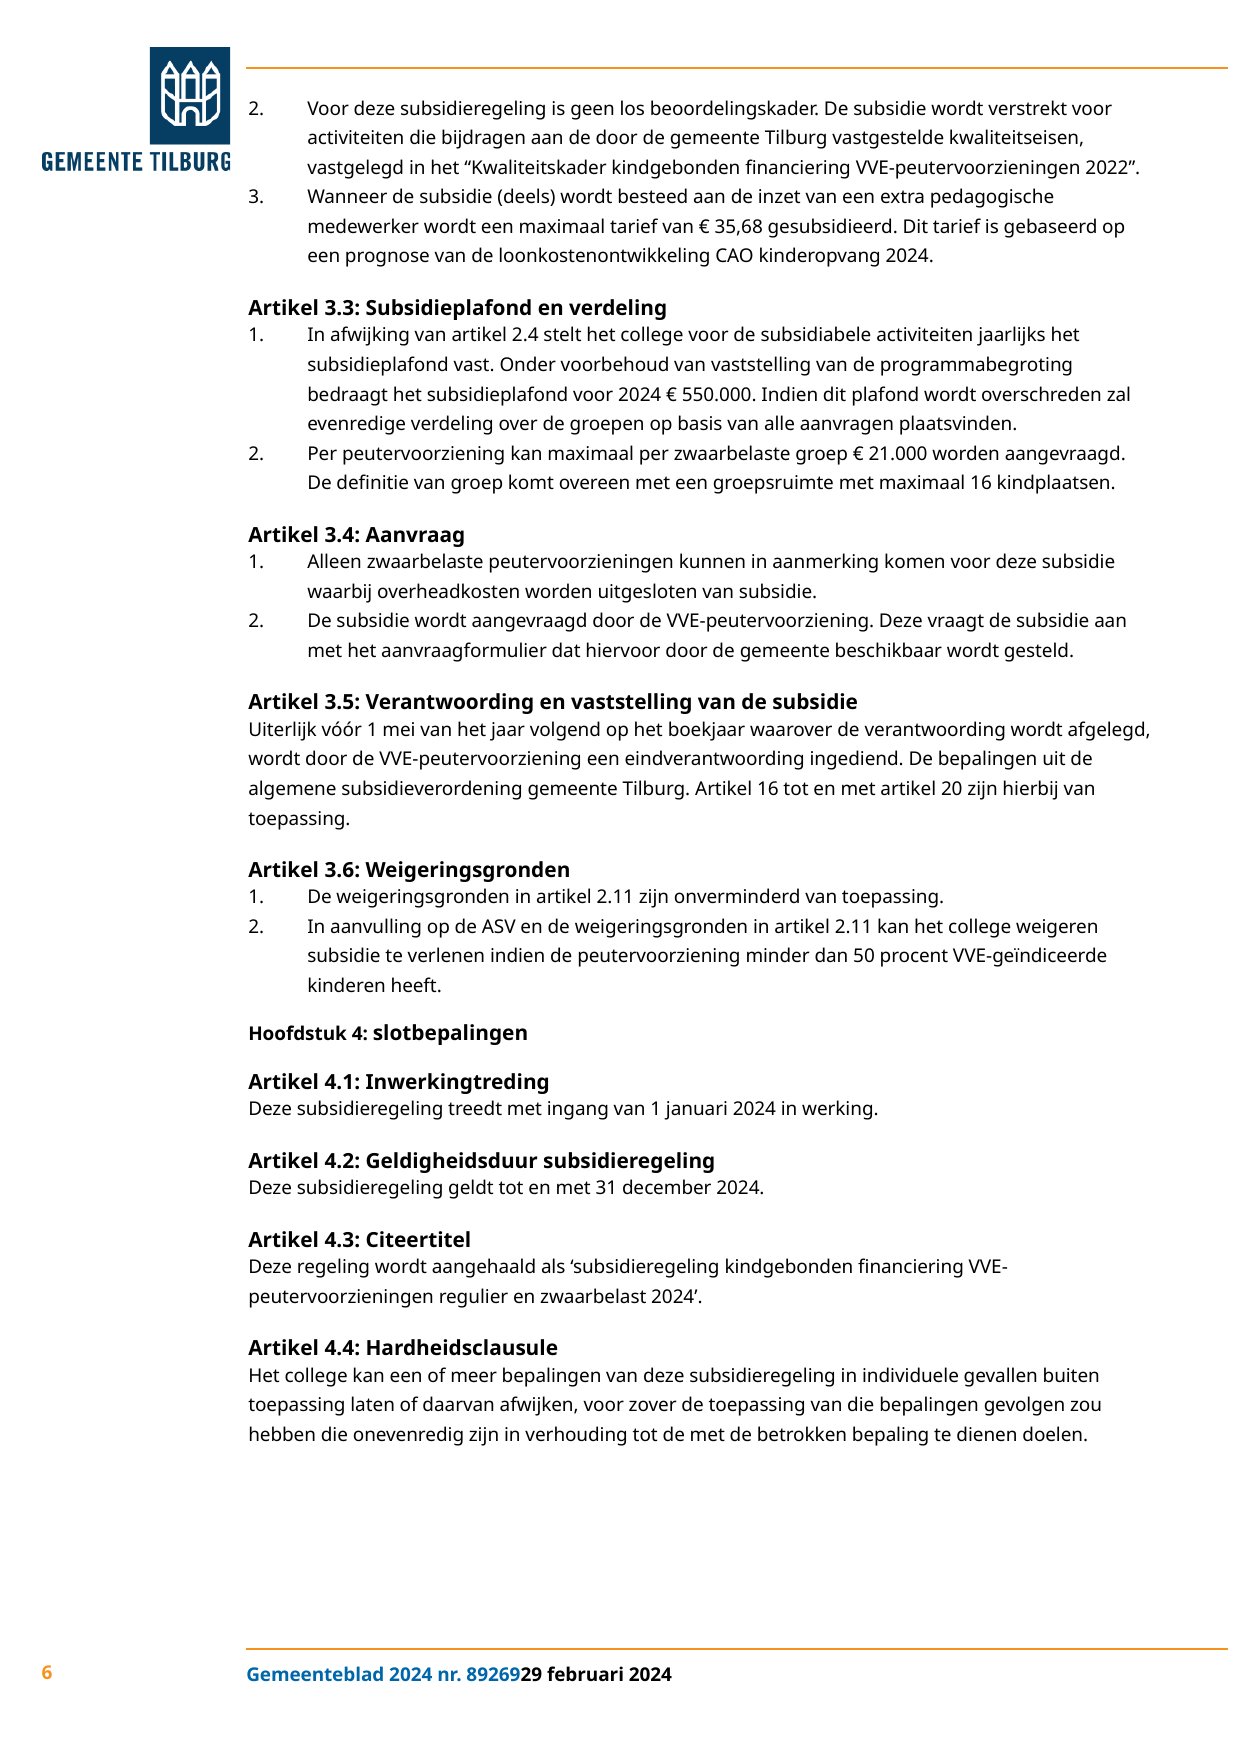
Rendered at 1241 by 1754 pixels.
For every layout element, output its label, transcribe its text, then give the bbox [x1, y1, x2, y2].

list Per peutervoorziening kan maximaal per zwaarbelaste groep € 21.000 worden aangevraagd. De definitie van groep komt overeen met een groepsruimte met maximaal 16 kindplaatsen. [248, 440, 1152, 495]
list Voor deze subsidieregeling is geen los beoordelingskader. De subsidie wordt verstrekt voor activiteiten die bijdragen aan de door de gemeente Tilburg vastgestelde kwaliteitseisen, vastgelegd in het “Kwaliteitskader kindgebonden financiering VVE-peutervoorzieningen 2022”. [248, 95, 1152, 180]
list De subsidie wordt aangevraagd door de VVE-peutervoorziening. Deze vraagt de subsidie aan met het aanvraagformulier dat hiervoor door de gemeente beschikbaar wordt gesteld. [248, 607, 1152, 663]
text Artikel 3.6: Weigeringsgronden [248, 855, 1152, 883]
text Artikel 4.1: Inwerkingtreding [248, 1067, 1152, 1096]
text Artikel 3.5: Verantwoording en vaststelling van de subsidie [248, 687, 1152, 716]
list De weigeringsgronden in artikel 2.11 zijn onverminderd van toepassing. [248, 883, 1152, 909]
list In aanvulling op de ASV en de weigeringsgronden in artikel 2.11 kan het college weigeren subsidie te verlenen indien de peutervoorziening minder dan 50 procent VVE-geïndiceerde kinderen heeft. [248, 913, 1152, 998]
picture [41, 47, 231, 172]
text Uiterlijk vóór 1 mei van het jaar volgend op het boekjaar waarover de verantwoording wordt afgelegd, wordt door de VVE-peutervoorziening een eindverantwoording ingediend. De bepalingen uit de algemene subsidieverordening gemeente Tilburg. Artikel 16 tot en met artikel 20 zijn hierbij van toepassing. [248, 716, 1152, 830]
list Wanneer de subsidie (deels) wordt besteed aan de inzet van een extra pedagogische medewerker wordt een maximaal tarief van € 35,68 gesubsidieerd. Dit tarief is gebaseerd op een prognose van de loonkostenontwikkeling CAO kinderopvang 2024. [248, 183, 1152, 268]
text Artikel 4.2: Geldigheidsduur subsidieregeling [248, 1146, 1152, 1174]
list Alleen zwaarbelaste peutervoorzieningen kunnen in aanmerking komen voor deze subsidie waarbij overheadkosten worden uitgesloten van subsidie. [248, 548, 1152, 604]
text Artikel 4.3: Citeertitel [248, 1225, 1152, 1253]
text Artikel 4.4: Hardheidsclausule [248, 1333, 1152, 1362]
text Het college kan een of meer bepalingen van deze subsidieregeling in individuele gevallen buiten toepassing laten of daarvan afwijken, voor zover de toepassing van die bepalingen gevolgen zou hebben die onevenredig zijn in verhouding tot de met de betrokken bepaling te dienen doelen. [248, 1362, 1152, 1447]
text Artikel 3.4: Aanvraag [248, 520, 1152, 548]
list In afwijking van artikel 2.4 stelt het college voor de subsidiabele activiteiten jaarlijks het subsidieplafond vast. Onder voorbehoud van vaststelling van de programmabegroting bedraagt het subsidieplafond voor 2024 € 550.000. Indien dit plafond wordt overschreden zal evenredige verdeling over de groepen op basis van alle aanvragen plaatsvinden. [248, 322, 1152, 436]
text Deze subsidieregeling treedt met ingang van 1 januari 2024 in werking. [248, 1096, 1152, 1121]
text Deze subsidieregeling geldt tot en met 31 december 2024. [248, 1174, 1152, 1200]
text Artikel 3.3: Subsidieplafond en verdeling [248, 293, 1152, 322]
text Deze regeling wordt aangehaald als ‘subsidieregeling kindgebonden financiering VVE-peutervoorzieningen regulier en zwaarbelast 2024’. [248, 1253, 1152, 1309]
text Hoofdstuk 4: slotbepalingen [248, 1018, 1152, 1046]
